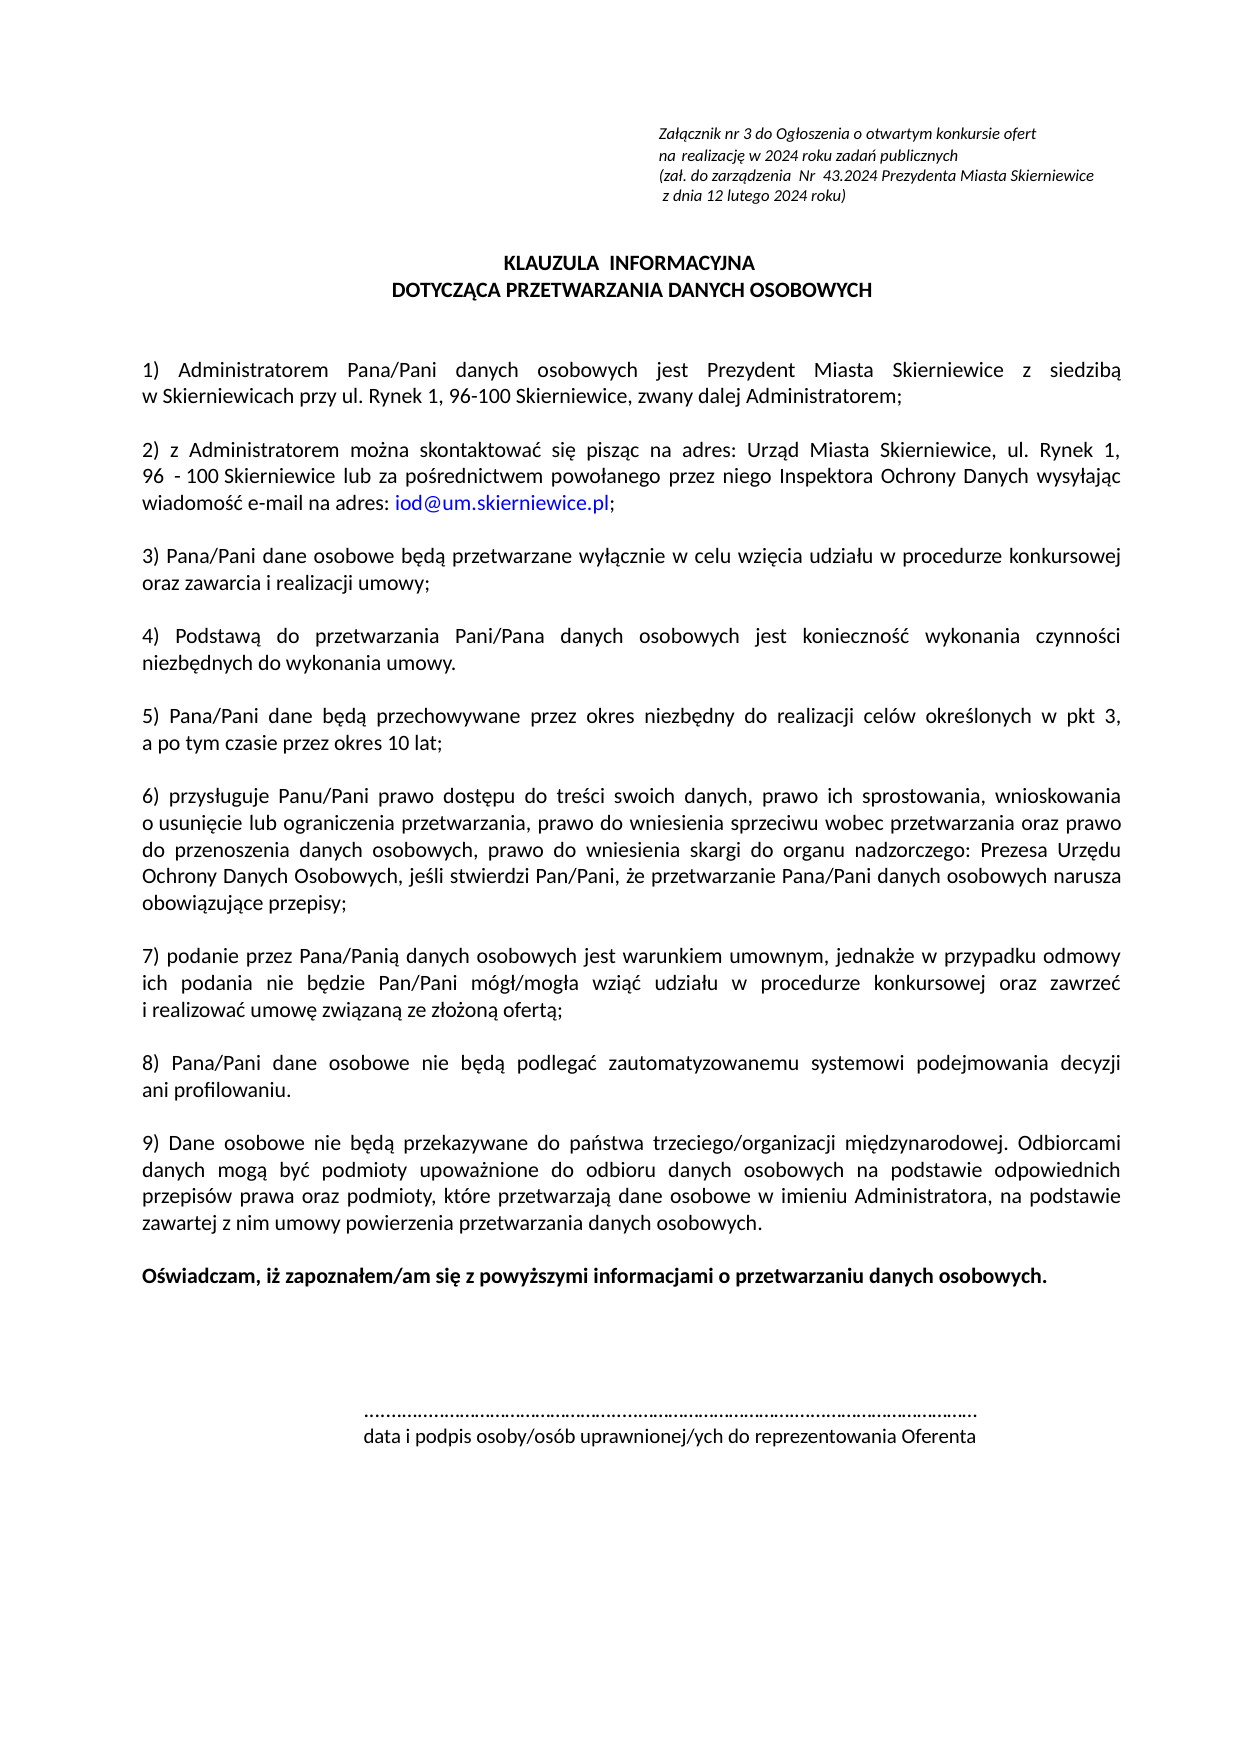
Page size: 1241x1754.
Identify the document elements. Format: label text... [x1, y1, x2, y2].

text 5) Pana/Pani dane będą przechowywane przez okres niezbędny do realizacji celów określonych w pkt 3, a po tym czasie przez okres 10 lat; [142, 703, 1122, 756]
text 2) z Administratorem można skontaktować się pisząc na adres: Urząd Miasta Skierniewice, ul. Rynek 1, 96 - 100 Skierniewice lub za pośrednictwem powołanego przez niego Inspektora Ochrony Danych wysyłając wiadomość e-mail na adres: iod@um.skierniewice.pl; [142, 436, 1122, 516]
text z dnia 12 lutego 2024 roku) [142, 185, 1122, 226]
text DOTYCZĄCA PRZETWARZANIA DANYCH OSOBOWYCH [142, 276, 1122, 303]
text 9) Dane osobowe nie będą przekazywane do państwa trzeciego/organizacji międzynarodowej. Odbiorcami danych mogą być podmioty upoważnione do odbioru danych osobowych na podstawie odpowiednich przepisów prawa oraz podmioty, które przetwarzają dane osobowe w imieniu Administratora, na podstawie zawartej z nim umowy powierzenia przetwarzania danych osobowych. [142, 1129, 1122, 1236]
text 1) Administratorem Pana/Pani danych osobowych jest Prezydent Miasta Skierniewice z siedzibą w Skierniewicach przy ul. Rynek 1, 96-100 Skierniewice, zwany dalej Administratorem; [142, 356, 1122, 409]
text KLAUZULA INFORMACYJNA [142, 249, 1122, 276]
text Oświadczam, iż zapoznałem/am się z powyższymi informacjami o przetwarzaniu danych osobowych. [142, 1263, 1122, 1289]
text 6) przysługuje Panu/Pani prawo dostępu do treści swoich danych, prawo ich sprostowania, wnioskowania o usunięcie lub ograniczenia przetwarzania, prawo do wniesienia sprzeciwu wobec przetwarzania oraz prawo do przenoszenia danych osobowych, prawo do wniesienia skargi do organu nadzorczego: Prezesa Urzędu Ochrony Danych Osobowych, jeśli stwierdzi Pan/Pani, że przetwarzanie Pana/Pani danych osobowych narusza obowiązujące przepisy; [142, 783, 1122, 916]
text 7) podanie przez Pana/Panią danych osobowych jest warunkiem umownym, jednakże w przypadku odmowy ich podania nie będzie Pan/Pani mógł/mogła wziąć udziału w procedurze konkursowej oraz zawrzeć i realizować umowę związaną ze złożoną ofertą; [142, 943, 1122, 1023]
text (zał. do zarządzenia Nr 43.2024 Prezydenta Miasta Skierniewice [142, 165, 1122, 185]
text .......….....…………………………….....………………………….…...………………………… [142, 1396, 1122, 1423]
text Załącznik nr 3 do Ogłoszenia o otwartym konkursie ofert na realizację w 2024 roku zadań publicznych [142, 118, 1122, 165]
text 3) Pana/Pani dane osobowe będą przetwarzane wyłącznie w celu wzięcia udziału w procedurze konkursowej oraz zawarcia i realizacji umowy; [142, 543, 1122, 596]
text 8) Pana/Pani dane osobowe nie będą podlegać zautomatyzowanemu systemowi podejmowania decyzji ani profilowaniu. [142, 1049, 1122, 1103]
text data i podpis osoby/osób uprawnionej/ych do reprezentowania Oferenta [142, 1423, 1122, 1449]
text 4) Podstawą do przetwarzania Pani/Pana danych osobowych jest konieczność wykonania czynności niezbędnych do wykonania umowy. [142, 623, 1122, 676]
